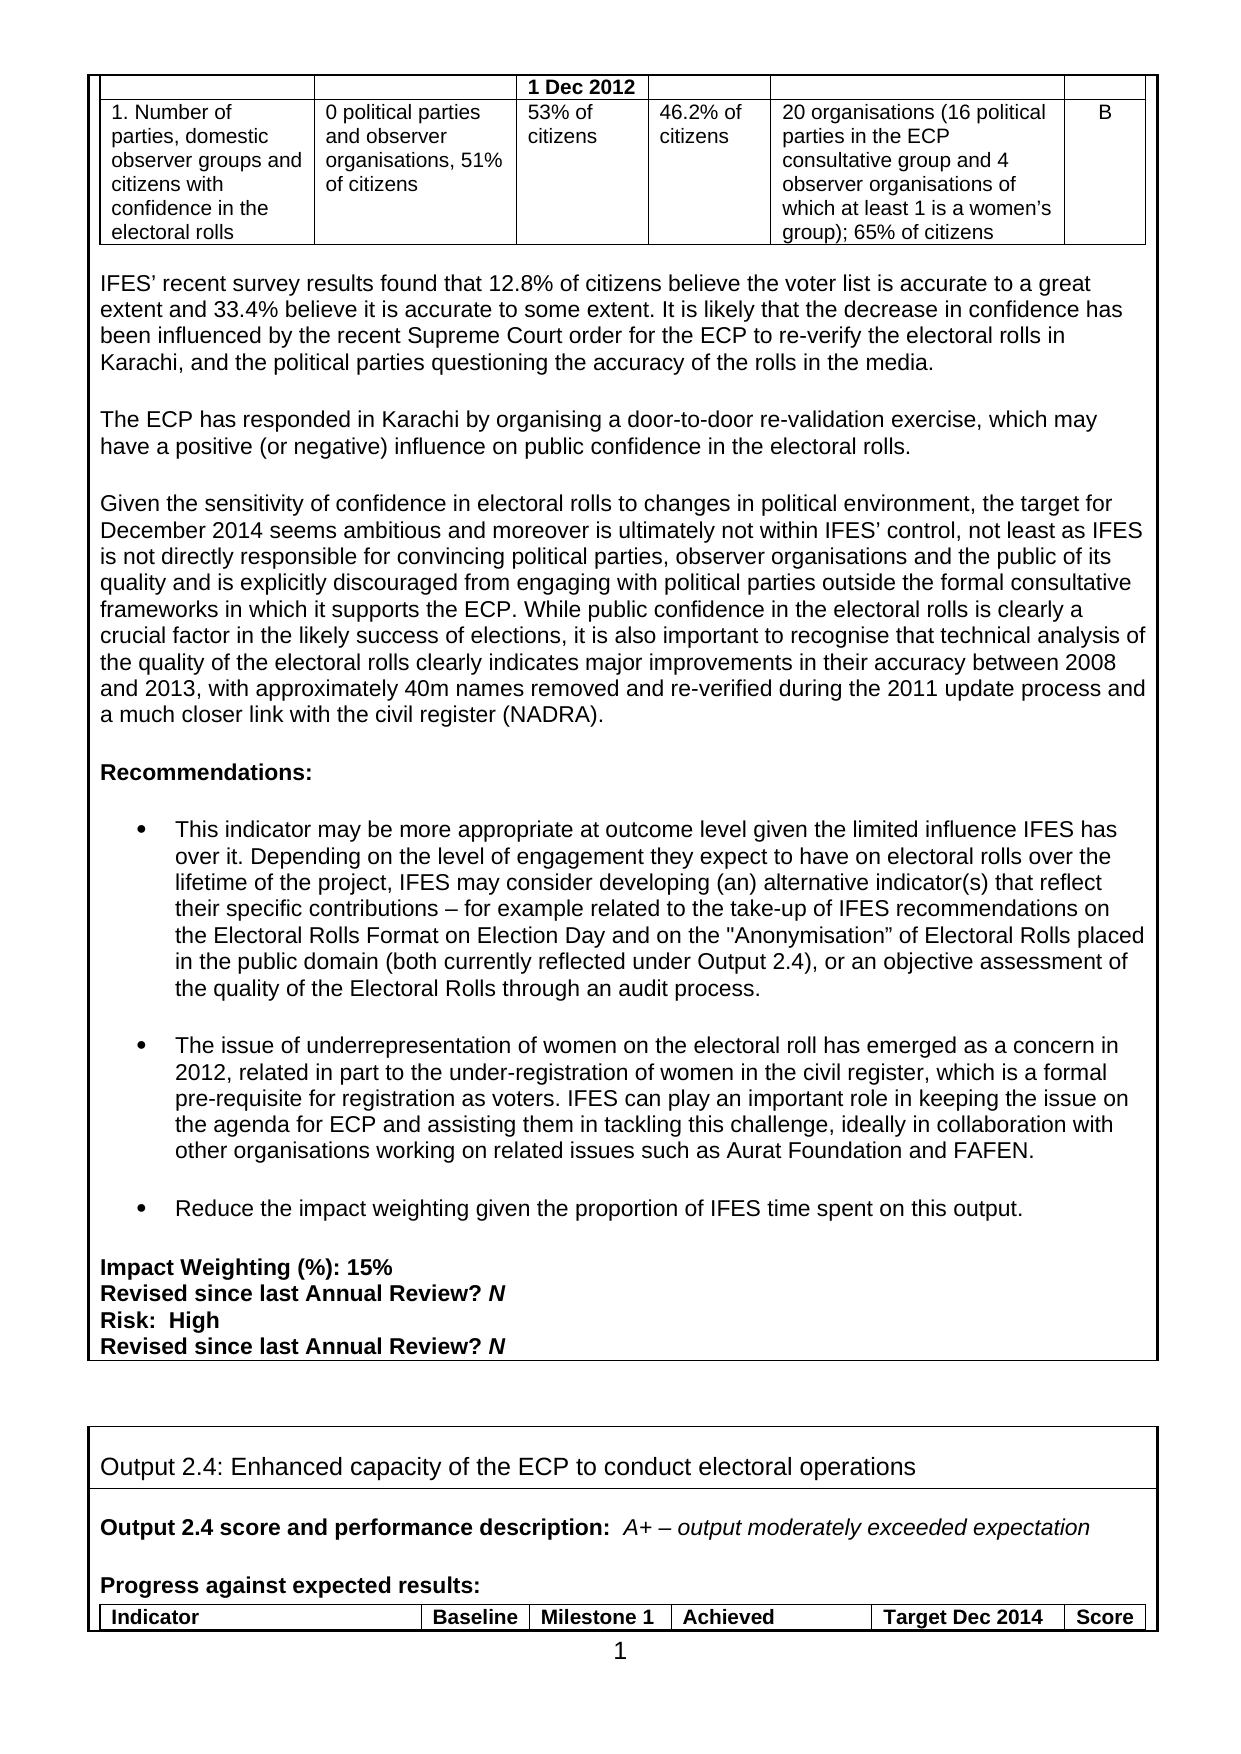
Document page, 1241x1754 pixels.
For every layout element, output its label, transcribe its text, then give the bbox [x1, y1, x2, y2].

table_header [101, 76, 314, 99]
table_cell 46.2% of citizens [649, 100, 770, 244]
table_header Milestone 1 [530, 1605, 671, 1629]
table_cell 53% of citizens [517, 100, 648, 244]
table_cell 1. Number of parties, domestic observer groups and citizens with confidence in the electoral rolls [101, 100, 314, 244]
table_header Score [1065, 1605, 1145, 1629]
table_header [649, 76, 770, 99]
table_cell B [1065, 100, 1145, 244]
table_header [1065, 76, 1145, 99]
table_header Target Dec 2014 [872, 1605, 1064, 1629]
table_cell Progress against expected results: [90, 1547, 1156, 1630]
table_header [771, 76, 1064, 99]
table_header 1 Dec 2012 [517, 76, 648, 99]
table_header Achieved [672, 1605, 871, 1629]
table_cell IFES’ recent survey results found that 12.8% of citizens believe the voter list is accurate to a great extent and 33.4% believe it is accurate to some extent. It is likely that the decrease in confidence has been influenced by the recent Supreme Court order for the ECP to re-verify the electoral rolls in Karachi, and the political parties questioning the accuracy of the rolls in the media. The ECP has responded in Karachi by organising a door-to-door re-validation exercise, which may have a positive (or negative) influence on public confidence in the electoral rolls. Given the sensitivity of confidence in electoral rolls to changes in political environment, the target for December 2014 seems ambitious and moreover is ultimately not within IFES’ control, not least as IFES is not directly responsible for convincing political parties, observer organisations and the public of its quality and is explicitly discouraged from engaging with political parties outside the formal consultative frameworks in which it supports the ECP. While public confidence in the electoral rolls is clearly a crucial factor in the likely success of elections, it is also important to recognise that technical analysis of the quality of the electoral rolls clearly indicates major improvements in their accuracy between 2008 and 2013, with approximately 40m names removed and re-verified during the 2011 update process and a much closer link with the civil register (NADRA). Recommendations: This indicator may be more appropriate at outcome level given the limited influence IFES has over it. Depending on the level of engagement they expect to have on electoral rolls over the lifetime of the project, IFES may consider developing (an) alternative indicator(s) that reflect their specific contributions – for example related to the take-up of IFES recommendations on the Electoral Rolls Format on Election Day and on the "Anonymisation” of Electoral Rolls placed in the public domain (both currently reflected under Output 2.4), or an objective assessment of the quality of the Electoral Rolls through an audit process. The issue of underrepresentation of women on the electoral roll has emerged as a concern in 2012, related in part to the under-registration of women in the civil register, which is a formal pre-requisite for registration as voters. IFES can play an important role in keeping the issue on the agenda for ECP and assisting them in tackling this challenge, ideally in collaboration with other organisations working on related issues such as Aurat Foundation and FAFEN. Reduce the impact weighting given the proportion of IFES time spent on this output. Impact Weighting (%): 15% Revised since last Annual Review? N Risk: High Revised since last Annual Review? N [90, 76, 1156, 1359]
table_cell 20 organisations (16 political parties in the ECP consultative group and 4 observer organisations of which at least 1 is a women’s group); 65% of citizens [771, 100, 1064, 244]
table_cell 0 political parties and observer organisations, 51% of citizens [315, 100, 516, 244]
table_header [315, 76, 516, 99]
table_header Output 2.4: Enhanced capacity of the ECP to conduct electoral operations [90, 1427, 1156, 1487]
table_cell Output 2.4 score and performance description: A+ – output moderately exceeded expectation [90, 1489, 1156, 1547]
table_header Baseline [422, 1605, 529, 1629]
table_header Indicator [101, 1605, 421, 1629]
